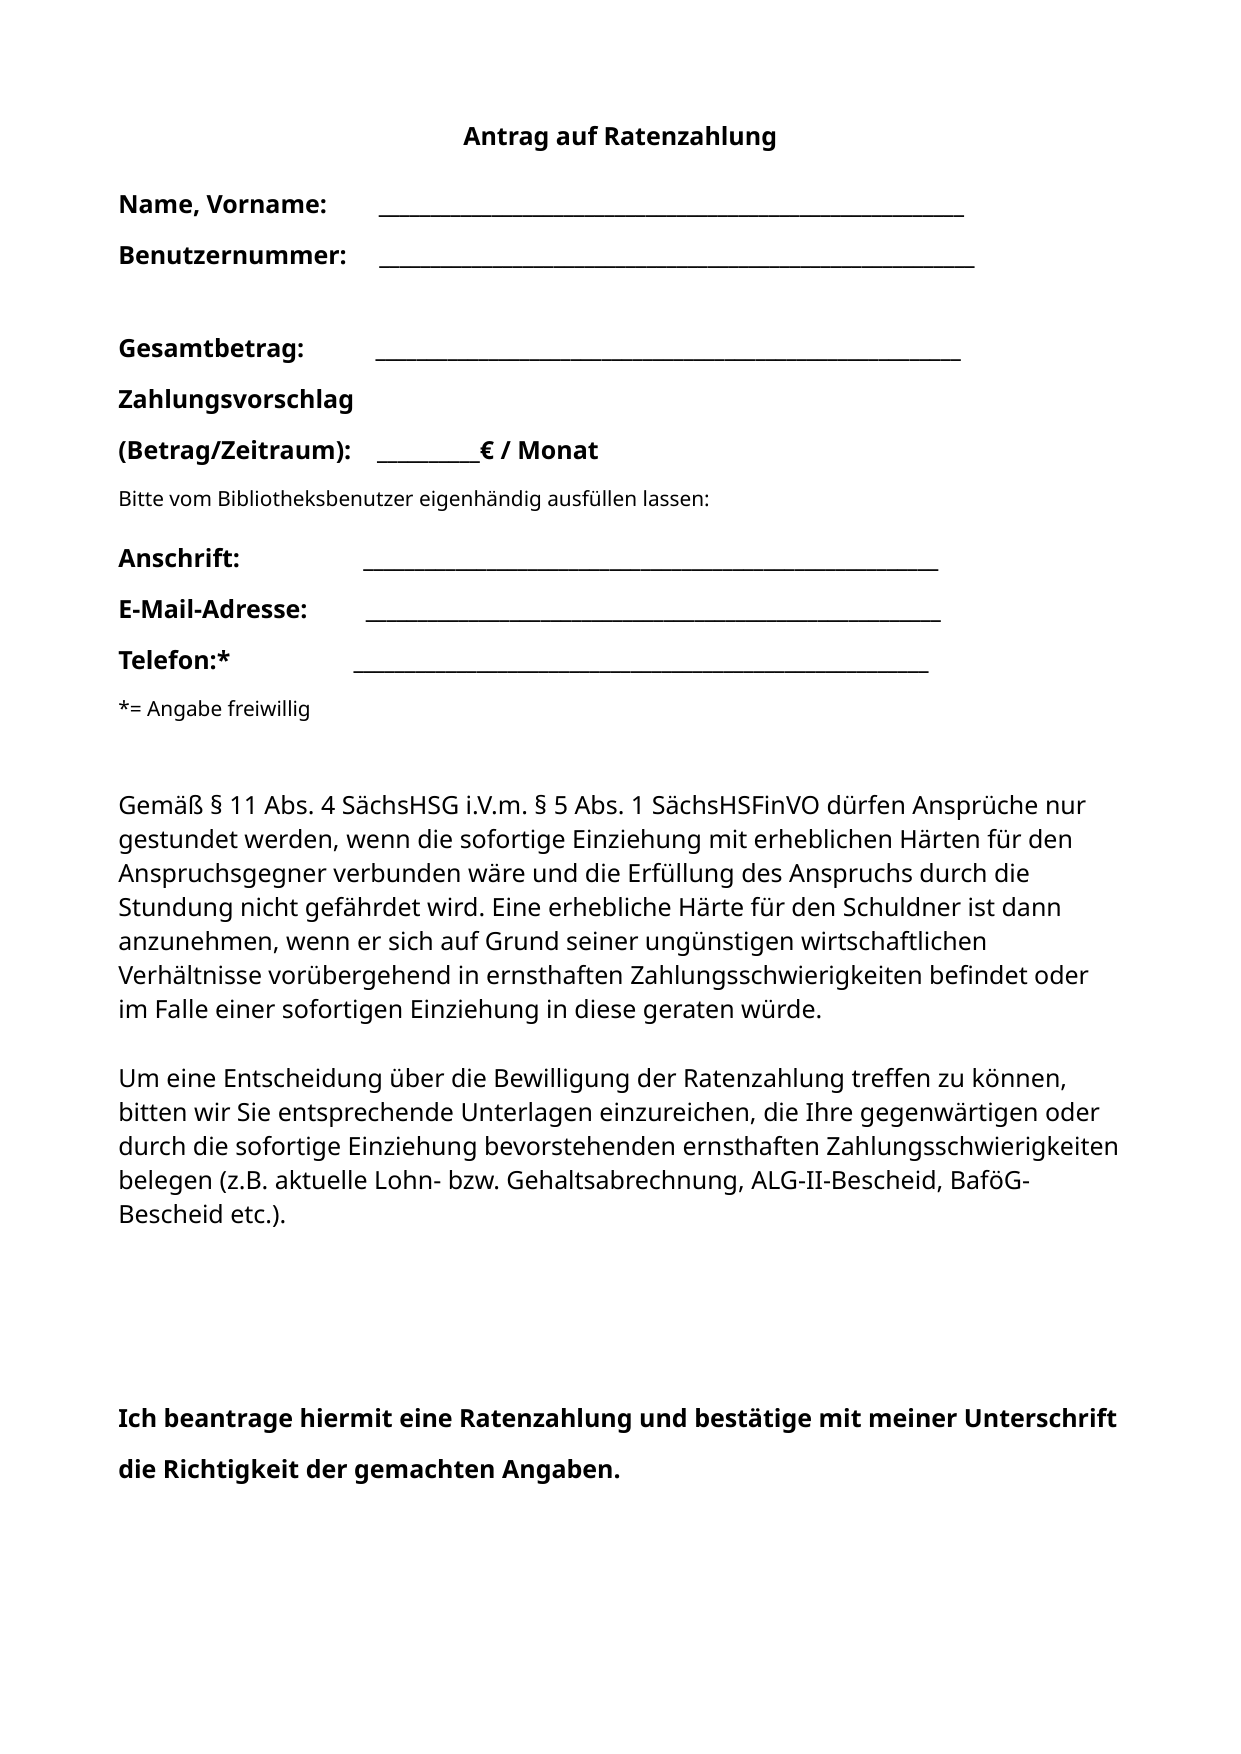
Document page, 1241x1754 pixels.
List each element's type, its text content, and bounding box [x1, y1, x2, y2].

text Ich beantrage hiermit eine Ratenzahlung und bestätige mit meiner Unterschrift die Richtigkeit der gemachten Angaben. [118, 1401, 1122, 1486]
text (Betrag/Zeitraum): __________€ / Monat [118, 433, 1122, 467]
text Bitte vom Bibliotheksbenutzer eigenhändig ausfüllen lassen: [118, 484, 1122, 512]
text Name, Vorname: _________________________________________________________ [118, 186, 1122, 220]
text E-Mail-Adresse: ________________________________________________________ [118, 592, 1122, 626]
text Antrag auf Ratenzahlung [118, 118, 1122, 152]
text Zahlungsvorschlag [118, 382, 1122, 416]
text Gemäß § 11 Abs. 4 SächsHSG i.V.m. § 5 Abs. 1 SächsHSFinVO dürfen Ansprüche nur gestundet werden, wenn die sofortige Einziehung mit erheblichen Härten für den Anspruchsgegner verbunden wäre und die Erfüllung des Anspruchs durch die Stundung nicht gefährdet wird. Eine erhebliche Härte für den Schuldner ist dann anzunehmen, wenn er sich auf Grund seiner ungünstigen wirtschaftlichen Verhältnisse vorübergehend in ernsthaften Zahlungsschwierigkeiten befindet oder im Falle einer sofortigen Einziehung in diese geraten würde. [118, 788, 1122, 1026]
text Telefon:* ________________________________________________________ [118, 643, 1122, 677]
text *= Angabe freiwillig [118, 694, 1122, 722]
text Benutzernummer: __________________________________________________________ [118, 237, 1122, 271]
text Anschrift: ________________________________________________________ [118, 541, 1122, 575]
text Um eine Entscheidung über die Bewilligung der Ratenzahlung treffen zu können, bitten wir Sie entsprechende Unterlagen einzureichen, die Ihre gegenwärtigen oder durch die sofortige Einziehung bevorstehenden ernsthaften Zahlungsschwierigkeiten belegen (z.B. aktuelle Lohn- bzw. Gehaltsabrechnung, ALG-II-Bescheid, BaföG-Bescheid etc.). [118, 1060, 1122, 1231]
text Gesamtbetrag: _________________________________________________________ [118, 331, 1122, 365]
